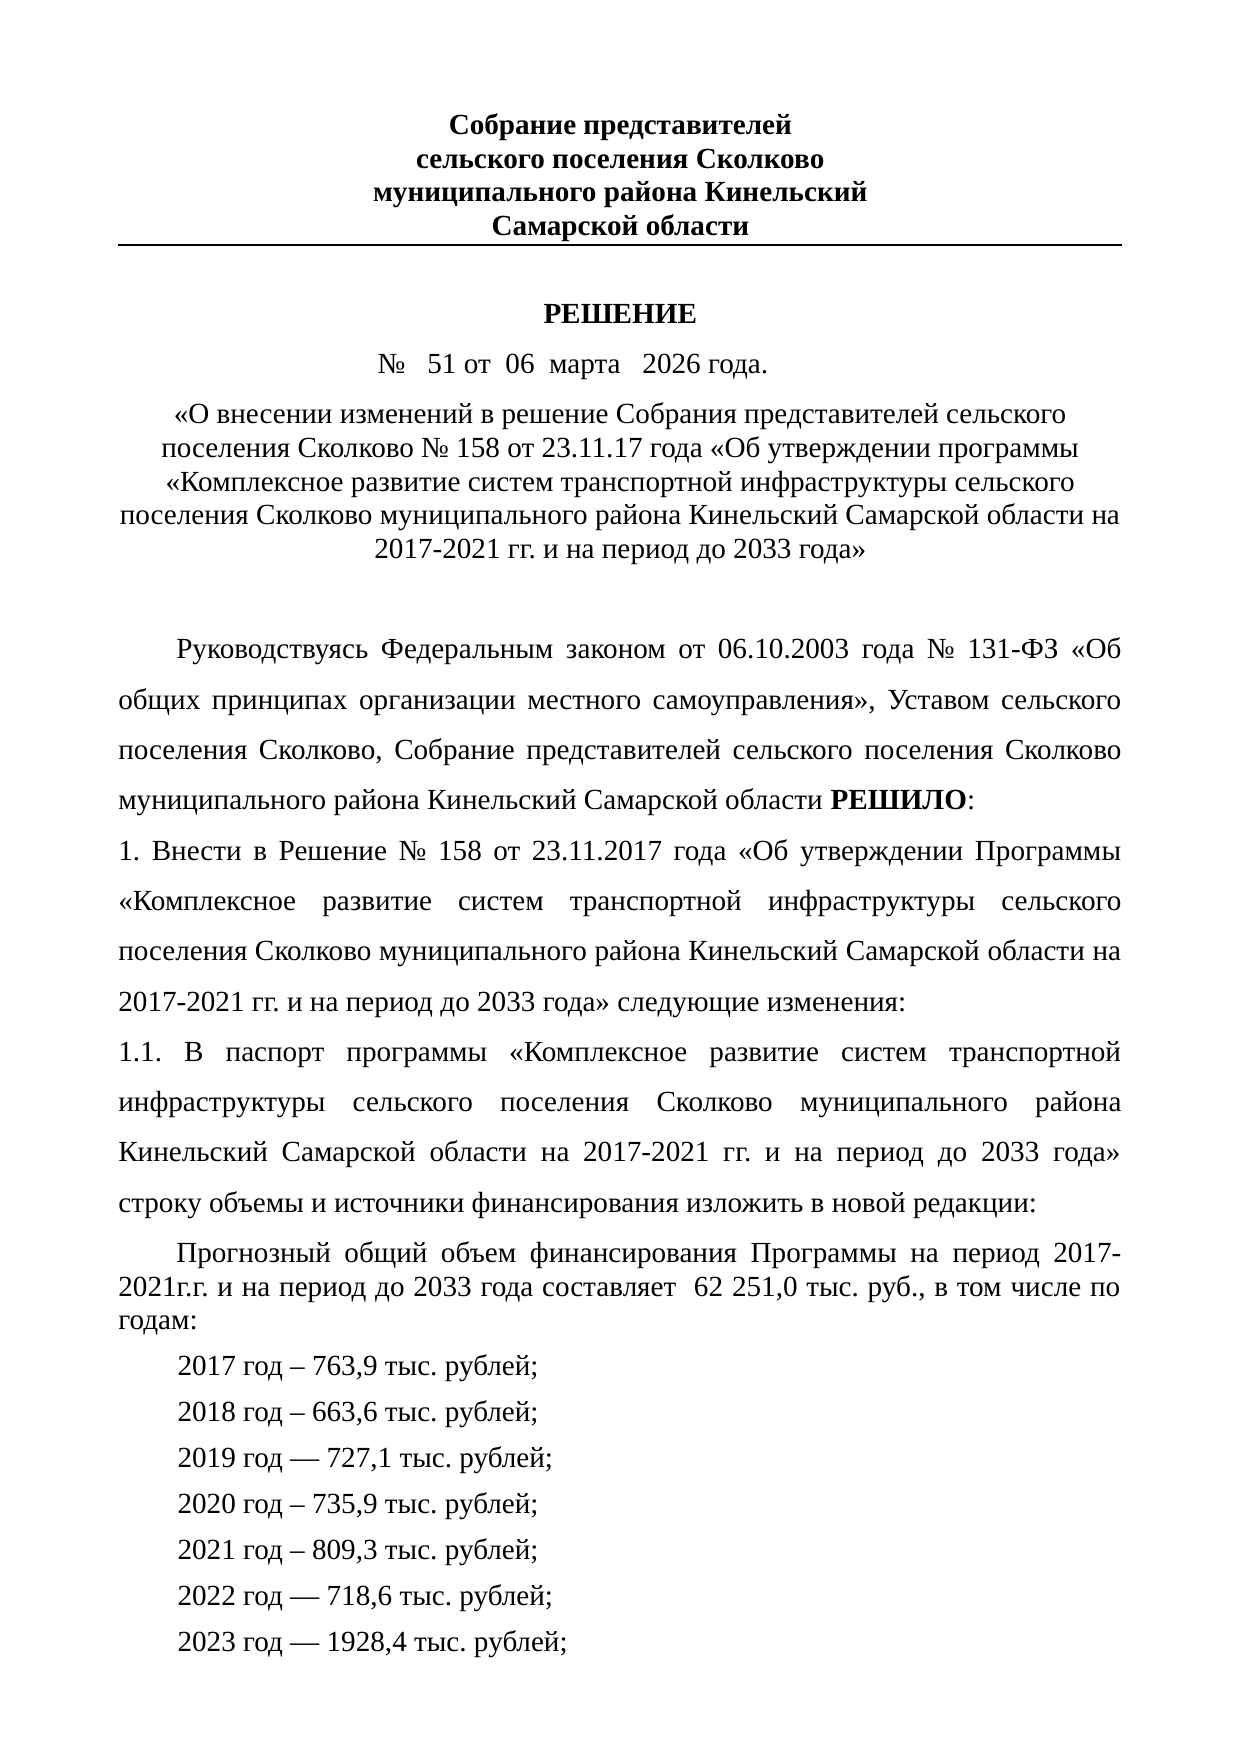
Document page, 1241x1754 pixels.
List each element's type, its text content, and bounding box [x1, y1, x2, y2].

text муниципального района Кинельский [118, 174, 1122, 208]
text 2023 год — 1928,4 тыс. рублей; [118, 1624, 1122, 1658]
text 1. Внести в Решение № 158 от 23.11.2017 года «Об утверждении Программы «Комплексное развитие систем транспортной инфраструктуры сельского поселения Сколково муниципального района Кинельский Самарской области на 2017-2021 гг. и на период до 2033 года» следующие изменения: [118, 833, 1122, 1017]
text 2019 год — 727,1 тыс. рублей; [118, 1440, 1122, 1474]
text 2022 год — 718,6 тыс. рублей; [118, 1578, 1122, 1612]
text 2018 год – 663,6 тыс. рублей; [118, 1394, 1122, 1428]
text РЕШЕНИЕ [118, 296, 1122, 329]
text № 51 от 06 марта 2026 года. [118, 346, 1122, 380]
text 2020 год – 735,9 тыс. рублей; [118, 1486, 1122, 1520]
text Самарской области [118, 208, 1122, 244]
text Собрание представителей [118, 107, 1122, 141]
text Прогнозный общий объем финансирования Программы на период 2017-2021г.г. и на период до 2033 года составляет 62 251,0 тыс. руб., в том числе по годам: [118, 1235, 1122, 1336]
text 1.1. В паспорт программы «Комплексное развитие систем транспортной инфраструктуры сельского поселения Сколково муниципального района Кинельский Самарской области на 2017-2021 гг. и на период до 2033 года» строку объемы и источники финансирования изложить в новой редакции: [118, 1034, 1122, 1218]
text 2017 год – 763,9 тыс. рублей; [118, 1348, 1122, 1382]
text Руководствуясь Федеральным законом от 06.10.2003 года № 131-ФЗ «Об общих принципах организации местного самоуправления», Уставом сельского поселения Сколково, Собрание представителей сельского поселения Сколково муниципального района Кинельский Самарской области РЕШИЛО: [118, 631, 1122, 816]
text сельского поселения Сколково [118, 141, 1122, 174]
text 2021 год – 809,3 тыс. рублей; [118, 1532, 1122, 1566]
text «О внесении изменений в решение Собрания представителей сельского поселения Сколково № 158 от 23.11.17 года «Об утверждении программы «Комплексное развитие систем транспортной инфраструктуры сельского поселения Сколково муниципального района Кинельский Самарской области на 2017-2021 гг. и на период до 2033 года» [118, 397, 1122, 564]
